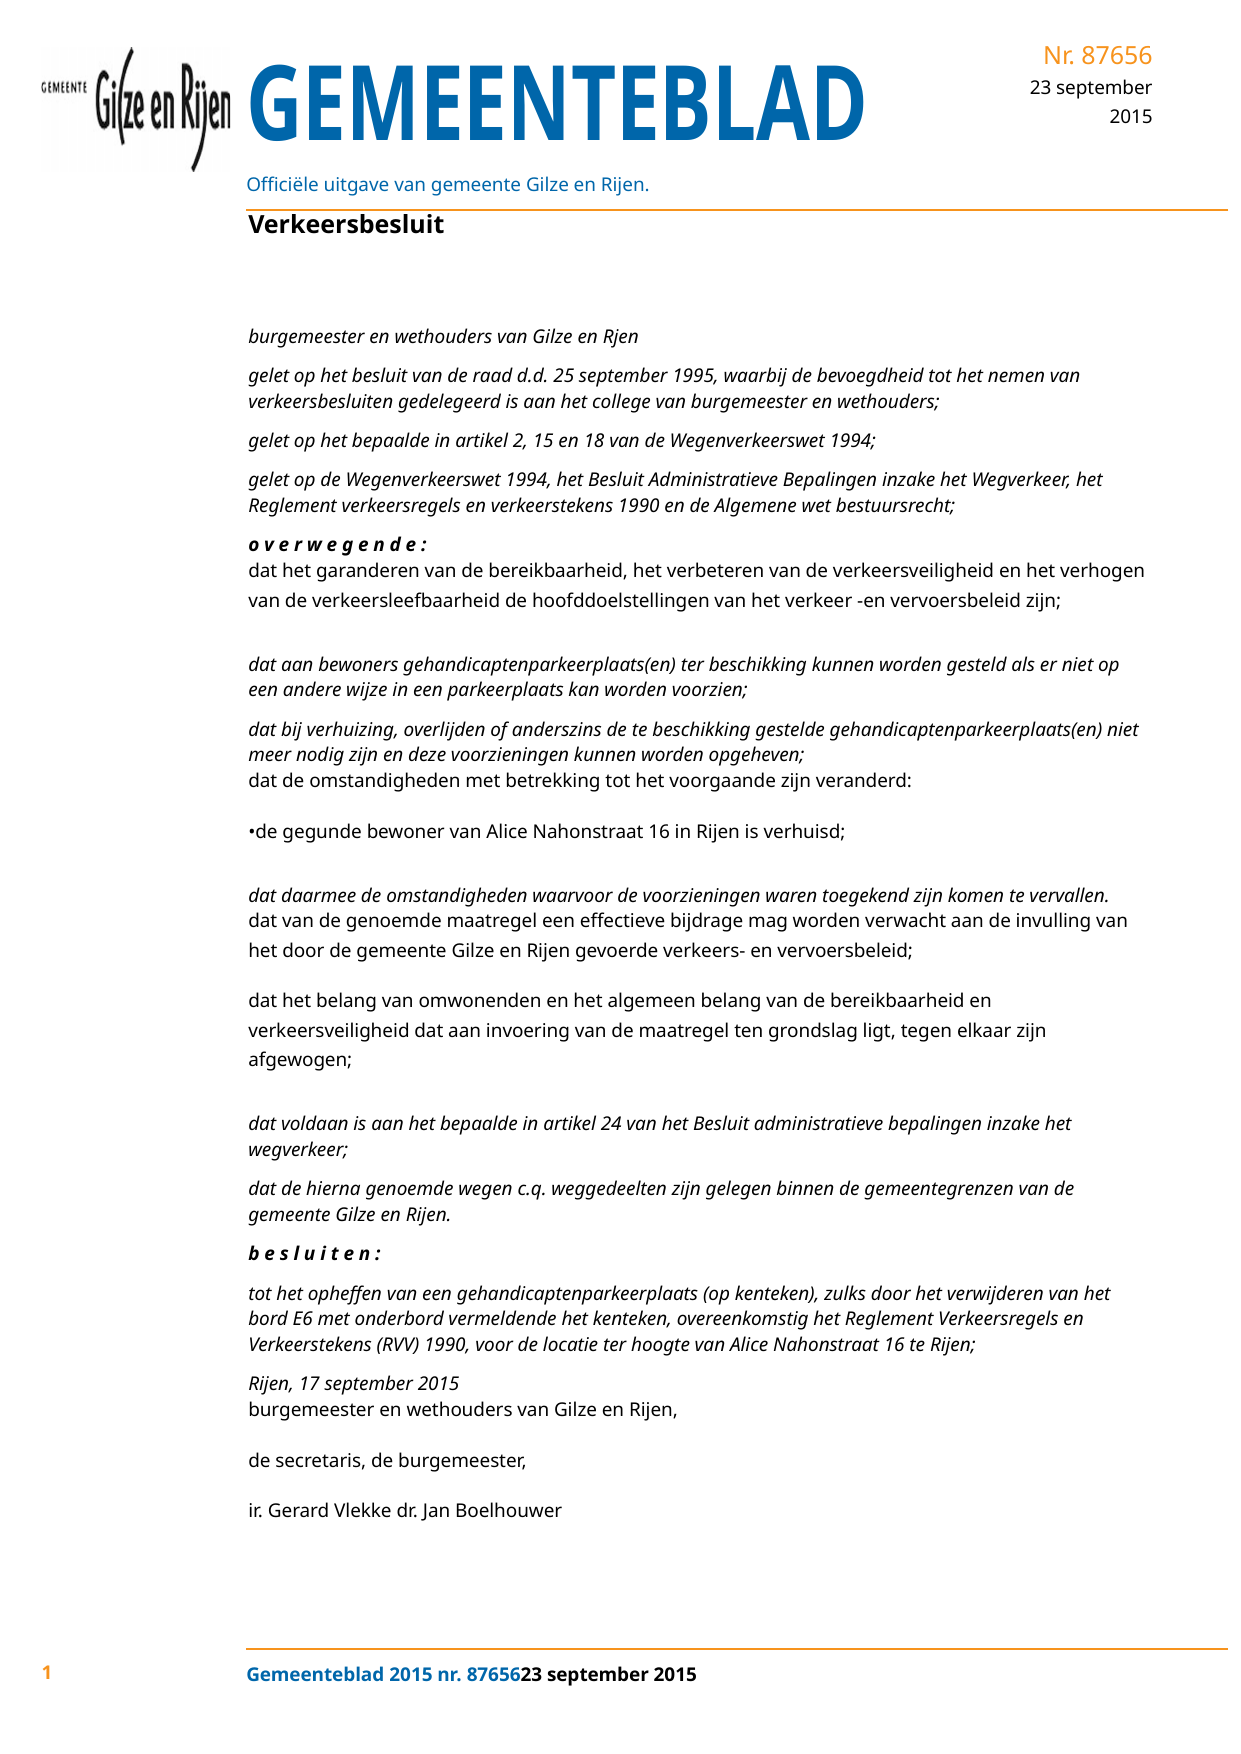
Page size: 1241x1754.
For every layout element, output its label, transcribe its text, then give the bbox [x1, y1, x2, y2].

text Rijen, 17 september 2015 [248, 1371, 1152, 1396]
text gelet op het besluit van de raad d.d. 25 september 1995, waarbij de bevoegdheid tot het nemen van verkeersbesluiten gedelegeerd is aan het college van burgemeester en wethouders; [248, 362, 1152, 414]
text ir. Gerard Vlekke dr. Jan Boelhouwer [248, 1497, 1152, 1523]
text gelet op het bepaalde in artikel 2, 15 en 18 van de Wegenverkeerswet 1994; [248, 427, 1152, 453]
text burgemeester en wethouders van Gilze en Rjen [248, 323, 1152, 349]
text Verkeersbesluit [248, 211, 1152, 241]
text •de gegunde bewoner van Alice Nahonstraat 16 in Rijen is verhuisd; [248, 818, 1152, 843]
text dat de omstandigheden met betrekking tot het voorgaande zijn veranderd: [248, 767, 1152, 793]
text gelet op de Wegenverkeerswet 1994, het Besluit Administratieve Bepalingen inzake het Wegverkeer, het Reglement verkeersregels en verkeerstekens 1990 en de Algemene wet bestuursrecht; [248, 467, 1152, 518]
text dat bij verhuizing, overlijden of anderszins de te beschikking gestelde gehandicaptenparkeerplaats(en) niet meer nodig zijn en deze voorzieningen kunnen worden opgeheven; [248, 716, 1152, 767]
text de secretaris, de burgemeester, [248, 1447, 1152, 1472]
picture [41, 47, 231, 172]
text dat voldaan is aan het bepaalde in artikel 24 van het Besluit administratieve bepalingen inzake het wegverkeer; [248, 1111, 1152, 1162]
text dat daarmee de omstandigheden waarvoor de voorzieningen waren toegekend zijn komen te vervallen. [248, 882, 1152, 907]
text b e s l u i t e n : [248, 1241, 1152, 1266]
text burgemeester en wethouders van Gilze en Rijen, [248, 1396, 1152, 1422]
text tot het opheffen van een gehandicaptenparkeerplaats (op kenteken), zulks door het verwijderen van het bord E6 met onderbord vermeldende het kenteken, overeenkomstig het Reglement Verkeersregels en Verkeerstekens (RVV) 1990, voor de locatie ter hoogte van Alice Nahonstraat 16 te Rijen; [248, 1280, 1152, 1357]
text dat van de genoemde maatregel een effectieve bijdrage mag worden verwacht aan de invulling van het door de gemeente Gilze en Rijen gevoerde verkeers- en vervoersbeleid; [248, 907, 1152, 963]
text dat de hierna genoemde wegen c.q. weggedeelten zijn gelegen binnen de gemeentegrenzen van de gemeente Gilze en Rijen. [248, 1176, 1152, 1227]
text dat aan bewoners gehandicaptenparkeerplaats(en) ter beschikking kunnen worden gesteld als er niet op een andere wijze in een parkeerplaats kan worden voorzien; [248, 651, 1152, 702]
text dat het garanderen van de bereikbaarheid, het verbeteren van de verkeersveiligheid en het verhogen van de verkeersleefbaarheid de hoofddoelstellingen van het verkeer -en vervoersbeleid zijn; [248, 557, 1152, 613]
text o v e r w e g e n d e : [248, 532, 1152, 557]
text dat het belang van omwonenden en het algemeen belang van de bereikbaarheid en verkeersveiligheid dat aan invoering van de maatregel ten grondslag ligt, tegen elkaar zijn afgewogen; [248, 987, 1152, 1072]
